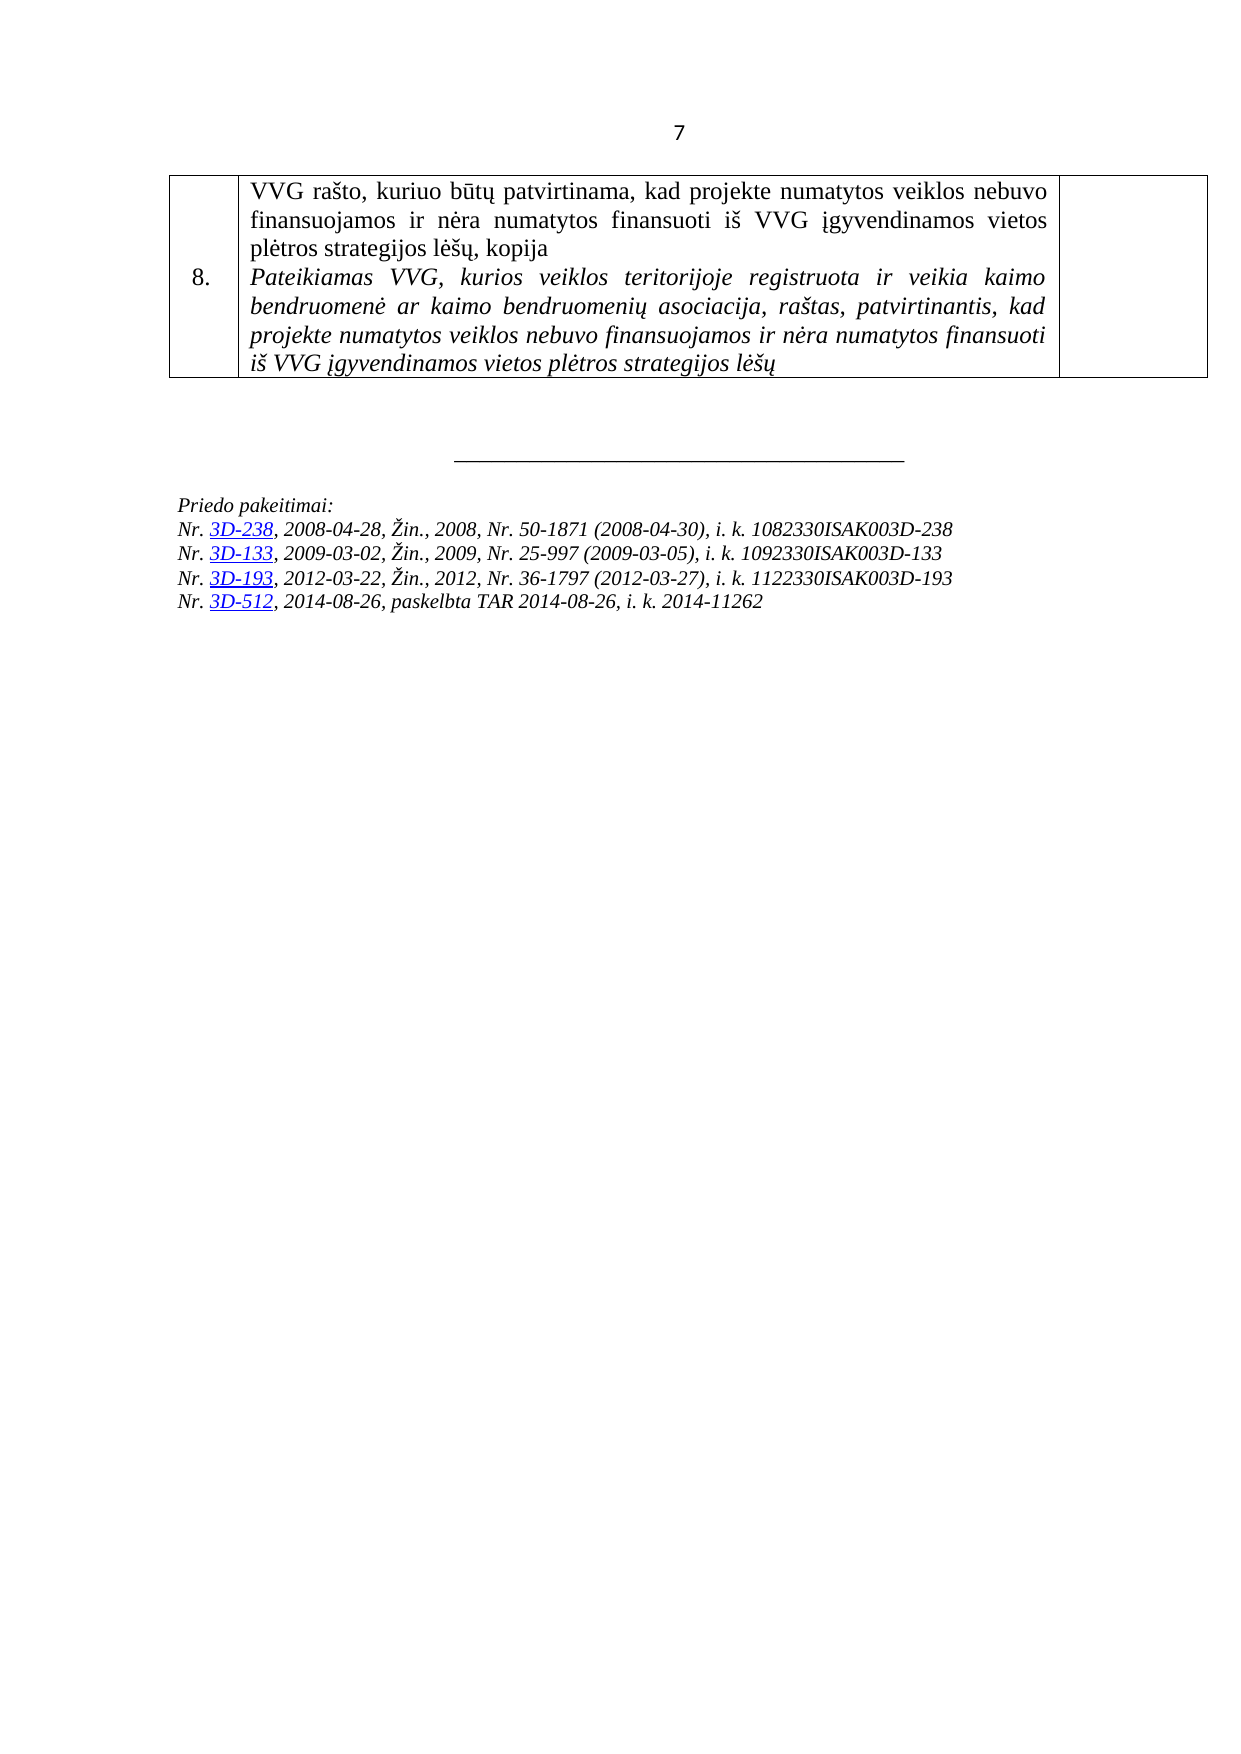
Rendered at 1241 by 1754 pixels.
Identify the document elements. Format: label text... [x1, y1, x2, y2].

text Nr. 3D-238, 2008-04-28, Žin., 2008, Nr. 50-1871 (2008-04-30), i. k. 1082330ISAK003D-238 [177, 517, 1181, 541]
table_cell [1060, 176, 1207, 377]
table_cell 8. [170, 176, 238, 377]
table_cell VVG rašto, kuriuo būtų patvirtinama, kad projekte numatytos veiklos nebuvo finansuojamos ir nėra numatytos finansuoti iš VVG įgyvendinamos vietos plėtros strategijos lėšų, kopija Pateikiamas VVG, kurios veiklos teritorijoje registruota ir veikia kaimo bendruomenė ar kaimo bendruomenių asociacija, raštas, patvirtinantis, kad projekte numatytos veiklos nebuvo finansuojamos ir nėra numatytos finansuoti iš VVG įgyvendinamos vietos plėtros strategijos lėšų [239, 176, 1059, 377]
text Nr. 3D-193, 2012-03-22, Žin., 2012, Nr. 36-1797 (2012-03-27), i. k. 1122330ISAK003D-193 [177, 565, 1181, 589]
text Priedo pakeitimai: [177, 493, 1181, 517]
text Nr. 3D-133, 2009-03-02, Žin., 2009, Nr. 25-997 (2009-03-05), i. k. 1092330ISAK003D-133 [177, 541, 1181, 565]
text ____________________________________ [177, 436, 1181, 464]
text Nr. 3D-512, 2014-08-26, paskelbta TAR 2014-08-26, i. k. 2014-11262 [177, 589, 1181, 613]
